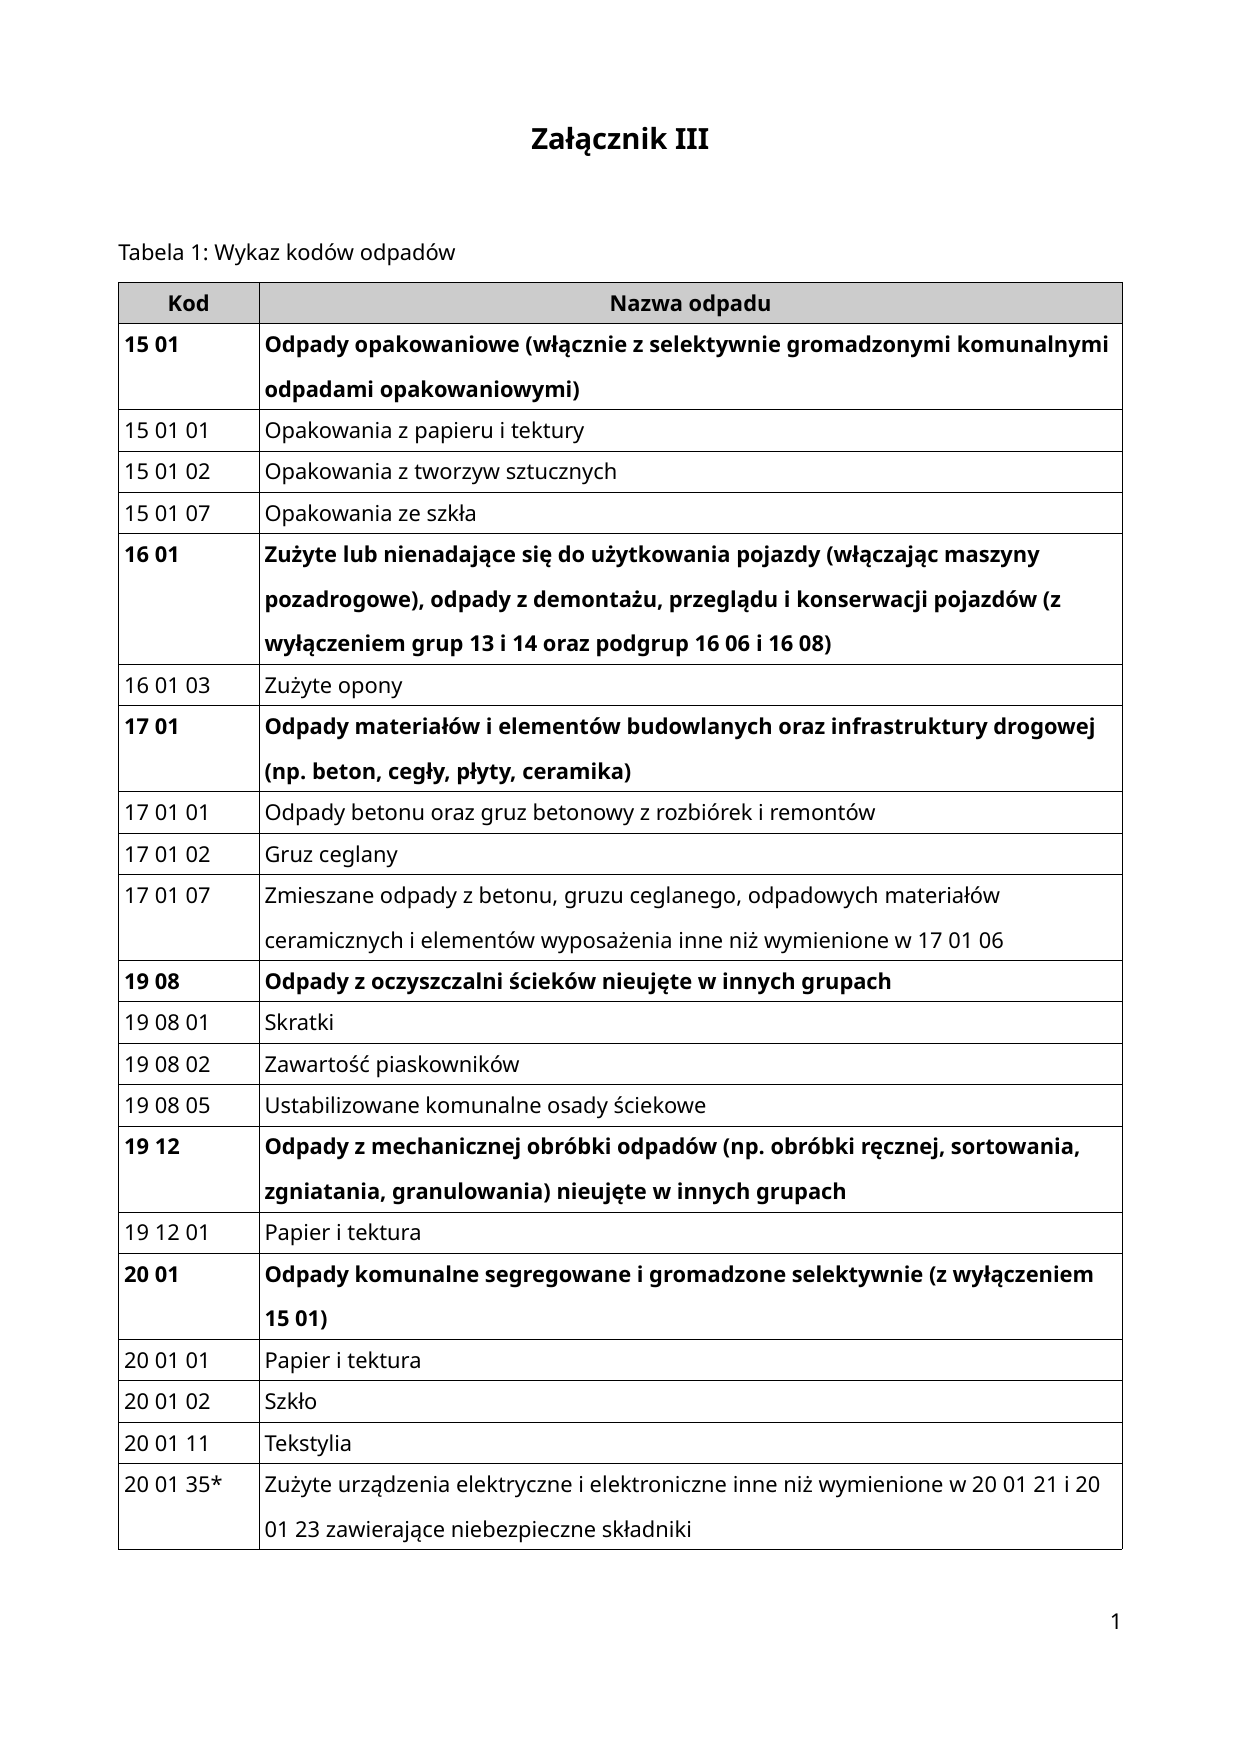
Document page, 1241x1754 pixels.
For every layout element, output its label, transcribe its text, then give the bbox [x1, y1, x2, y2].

table_cell Zużyte lub nienadające się do użytkowania pojazdy (włączając maszyny pozadrogowe), odpady z demontażu, przeglądu i konserwacji pojazdów (z wyłączeniem grup 13 i 14 oraz podgrup 16 06 i 16 08) [260, 534, 1122, 664]
table_cell Opakowania z tworzyw sztucznych [260, 452, 1122, 492]
table_cell Gruz ceglany [260, 834, 1122, 874]
table_cell 16 01 [119, 534, 259, 664]
table_cell Zużyte urządzenia elektryczne i elektroniczne inne niż wymienione w 20 01 21 i 20 01 23 zawierające niebezpieczne składniki [260, 1464, 1122, 1549]
text Załącznik III [118, 118, 1122, 158]
table_cell 19 08 05 [119, 1085, 259, 1126]
table_cell Odpady komunalne segregowane i gromadzone selektywnie (z wyłączeniem 15 01) [260, 1254, 1122, 1339]
table_cell Odpady betonu oraz gruz betonowy z rozbiórek i remontów [260, 792, 1122, 833]
table_cell Ustabilizowane komunalne osady ściekowe [260, 1085, 1122, 1126]
table_cell 17 01 01 [119, 792, 259, 833]
table_cell 19 08 [119, 961, 259, 1001]
table_cell Opakowania z papieru i tektury [260, 410, 1122, 451]
table_cell 19 08 01 [119, 1002, 259, 1043]
table_cell Tekstylia [260, 1423, 1122, 1463]
text Tabela 1: Wykaz kodów odpadów [118, 237, 1122, 267]
table_cell 15 01 01 [119, 410, 259, 451]
table_cell 17 01 07 [119, 875, 259, 960]
table_cell 19 12 [119, 1127, 259, 1212]
table_cell 20 01 35* [119, 1464, 259, 1549]
table_cell 19 08 02 [119, 1044, 259, 1084]
table_cell 15 01 02 [119, 452, 259, 492]
table_cell 20 01 01 [119, 1340, 259, 1380]
table_cell Opakowania ze szkła [260, 493, 1122, 533]
table_cell 16 01 03 [119, 665, 259, 705]
table_cell 20 01 [119, 1254, 259, 1339]
table_cell 20 01 11 [119, 1423, 259, 1463]
table_cell Odpady materiałów i elementów budowlanych oraz infrastruktury drogowej (np. beton, cegły, płyty, ceramika) [260, 706, 1122, 791]
table_cell Szkło [260, 1381, 1122, 1422]
table_header Nazwa odpadu [260, 283, 1122, 323]
table_cell 17 01 02 [119, 834, 259, 874]
table_cell 15 01 [119, 324, 259, 409]
table_cell Odpady z oczyszczalni ścieków nieujęte w innych grupach [260, 961, 1122, 1001]
table_cell 20 01 02 [119, 1381, 259, 1422]
table_cell Odpady z mechanicznej obróbki odpadów (np. obróbki ręcznej, sortowania, zgniatania, granulowania) nieujęte w innych grupach [260, 1127, 1122, 1212]
table_cell Odpady opakowaniowe (włącznie z selektywnie gromadzonymi komunalnymi odpadami opakowaniowymi) [260, 324, 1122, 409]
table_cell Papier i tektura [260, 1340, 1122, 1380]
table_cell Zawartość piaskowników [260, 1044, 1122, 1084]
table_cell Papier i tektura [260, 1213, 1122, 1253]
table_cell Zmieszane odpady z betonu, gruzu ceglanego, odpadowych materiałów ceramicznych i elementów wyposażenia inne niż wymienione w 17 01 06 [260, 875, 1122, 960]
table_cell 17 01 [119, 706, 259, 791]
table_cell Zużyte opony [260, 665, 1122, 705]
table_cell 15 01 07 [119, 493, 259, 533]
table_header Kod [119, 283, 259, 323]
table_cell 19 12 01 [119, 1213, 259, 1253]
table_cell Skratki [260, 1002, 1122, 1043]
